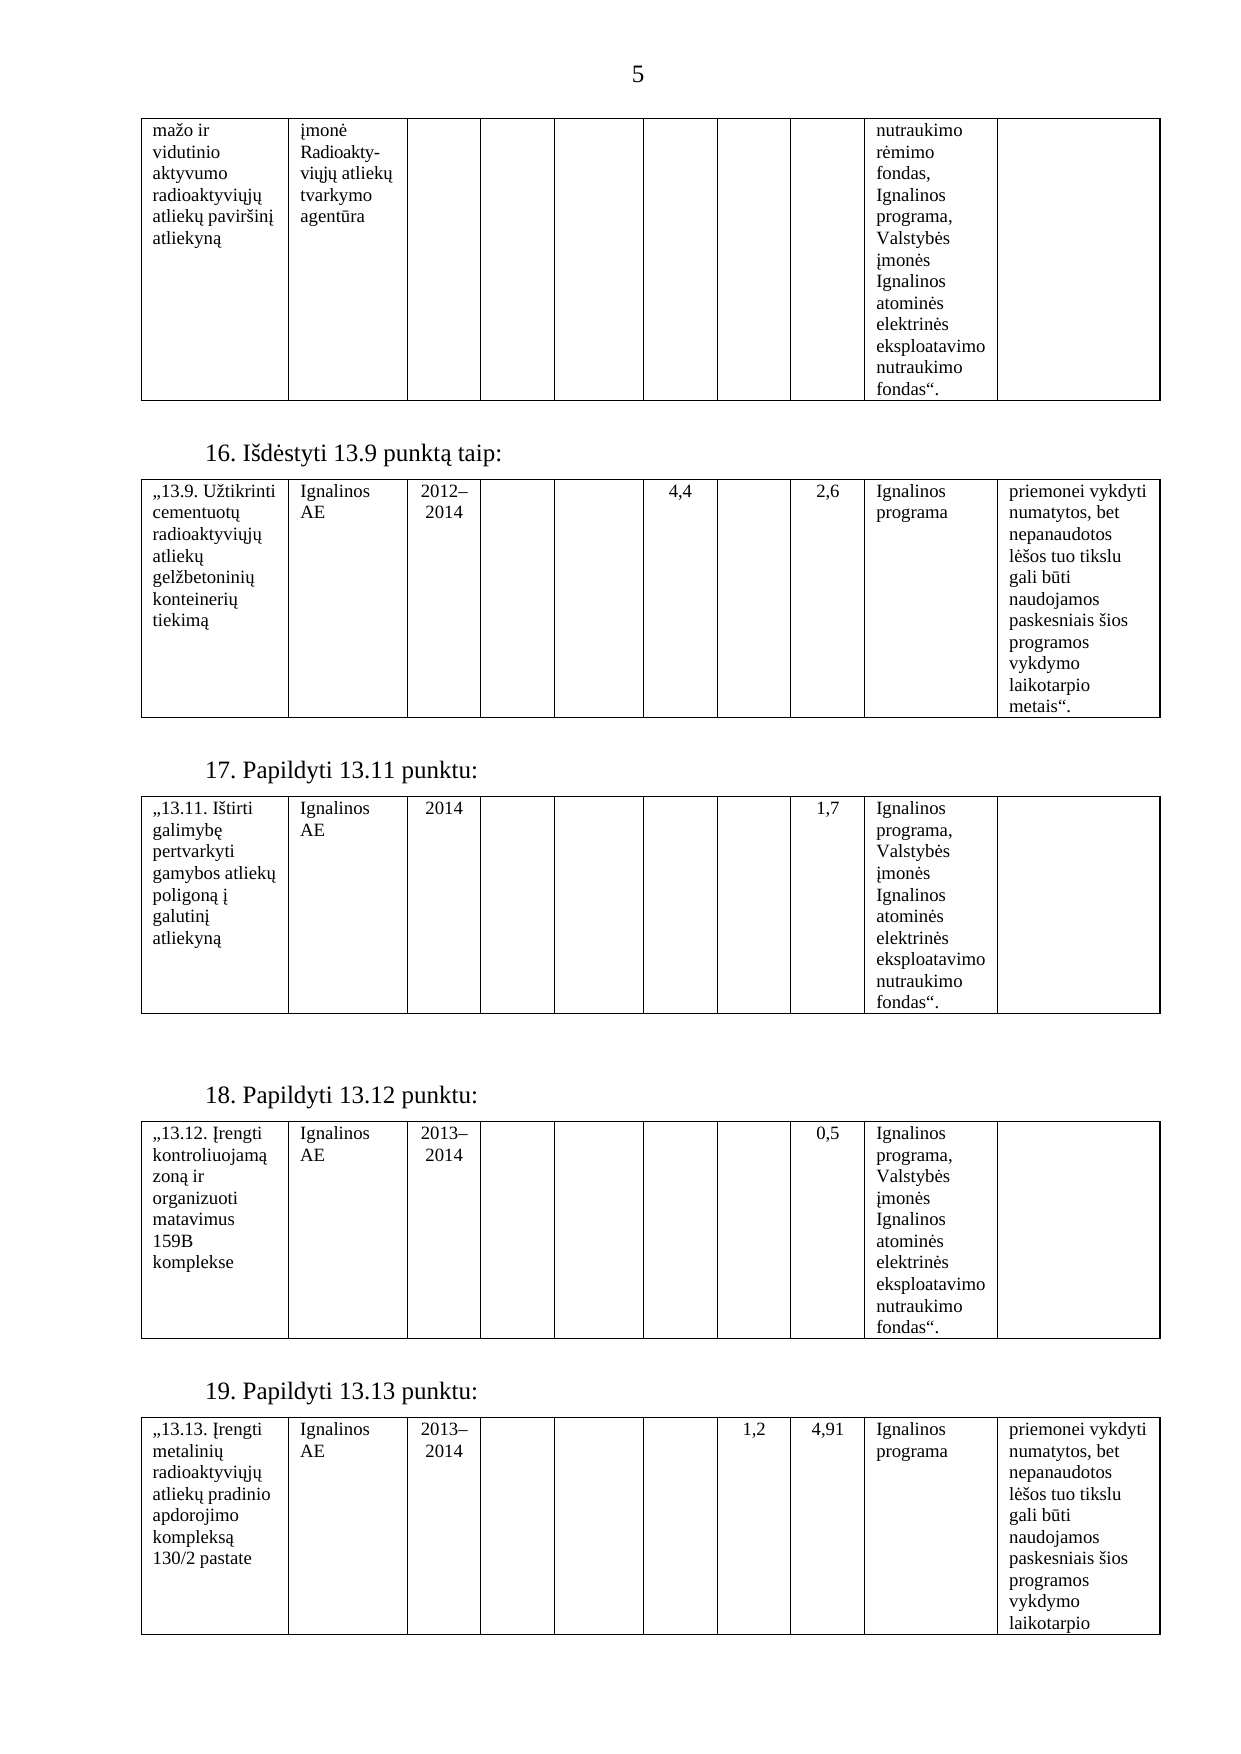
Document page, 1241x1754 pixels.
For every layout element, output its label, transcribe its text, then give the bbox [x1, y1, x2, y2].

text 19. Papildyti 13.13 punktu: [130, 1367, 1146, 1405]
table_header [718, 119, 790, 399]
table_header [718, 797, 790, 1013]
table_header 2013–2014 [408, 1418, 480, 1633]
table_header [555, 1418, 643, 1633]
table_header [481, 1122, 554, 1338]
table_header [998, 119, 1159, 399]
table_header [644, 1122, 717, 1338]
table_header Ignalinos AE [289, 1122, 407, 1338]
table_header [644, 1418, 717, 1633]
text 17. Papildyti 13.11 punktu: [130, 747, 1146, 784]
text 18. Papildyti 13.12 punktu: [130, 1071, 1146, 1109]
table_header [644, 797, 717, 1013]
table_header 2,6 [791, 480, 864, 717]
table_header [408, 119, 480, 399]
table_header [644, 119, 717, 399]
table_header „13.9. Užtikrinti cementuotų radioaktyviųjų atliekų gelžbetoninių konteinerių tiekimą [142, 480, 288, 717]
table_header 2013–2014 [408, 1122, 480, 1338]
table_header [998, 1122, 1159, 1338]
table_header „13.13. Įrengti metalinių radioaktyviųjų atliekų pradinio apdorojimo kompleksą 130/2 pastate [142, 1418, 288, 1633]
table_header 2014 [408, 797, 480, 1013]
table_header 4,4 [644, 480, 717, 717]
table_header [555, 119, 643, 399]
table_header „13.12. Įrengti kontroliuojamą zoną ir organizuoti matavimus 159B komplekse [142, 1122, 288, 1338]
table_header priemonei vykdyti numatytos, bet nepanaudotos lėšos tuo tikslu gali būti naudojamos paskesniais šios programos vykdymo laikotarpio metais“. [998, 480, 1159, 717]
table_header [481, 797, 554, 1013]
table_header nutraukimo rėmimo fondas, Ignalinos programa, Valstybės įmonės Ignalinos atominės elektrinės eksploatavimo nutraukimo fondas“. [865, 119, 997, 399]
table_header [481, 1418, 554, 1633]
table_header [481, 480, 554, 717]
table_header [718, 1122, 790, 1338]
table_header [791, 119, 864, 399]
table_header priemonei vykdyti numatytos, bet nepanaudotos lėšos tuo tikslu gali būti naudojamos paskesniais šios programos vykdymo laikotarpio [998, 1418, 1159, 1633]
table_header [481, 119, 554, 399]
table_header Ignalinos AE [289, 797, 407, 1013]
table_header [718, 480, 790, 717]
table_header [555, 797, 643, 1013]
table_header [555, 480, 643, 717]
table_header 4,91 [791, 1418, 864, 1633]
text 16. Išdėstyti 13.9 punktą taip: [130, 429, 1146, 467]
table_header „13.11. Ištirti galimybę pertvarkyti gamybos atliekų poligoną į galutinį atliekyną [142, 797, 288, 1013]
table_header Ignalinos AE [289, 480, 407, 717]
table_header Ignalinos programa [865, 1418, 997, 1633]
table_header 2012–2014 [408, 480, 480, 717]
table_header Ignalinos programa, Valstybės įmonės Ignalinos atominės elektrinės eksploatavimo nutraukimo fondas“. [865, 797, 997, 1013]
table_header 0,5 [791, 1122, 864, 1338]
table_header [998, 797, 1159, 1013]
table_header įmonė Radioakty-viųjų atliekų tvarkymo agentūra [289, 119, 407, 399]
table_header 1,2 [718, 1418, 790, 1633]
table_header 1,7 [791, 797, 864, 1013]
table_header Ignalinos AE [289, 1418, 407, 1633]
table_header mažo ir vidutinio aktyvumo radioaktyviųjų atliekų paviršinį atliekyną [142, 119, 288, 399]
table_header [555, 1122, 643, 1338]
table_header Ignalinos programa [865, 480, 997, 717]
table_header Ignalinos programa, Valstybės įmonės Ignalinos atominės elektrinės eksploatavimo nutraukimo fondas“. [865, 1122, 997, 1338]
